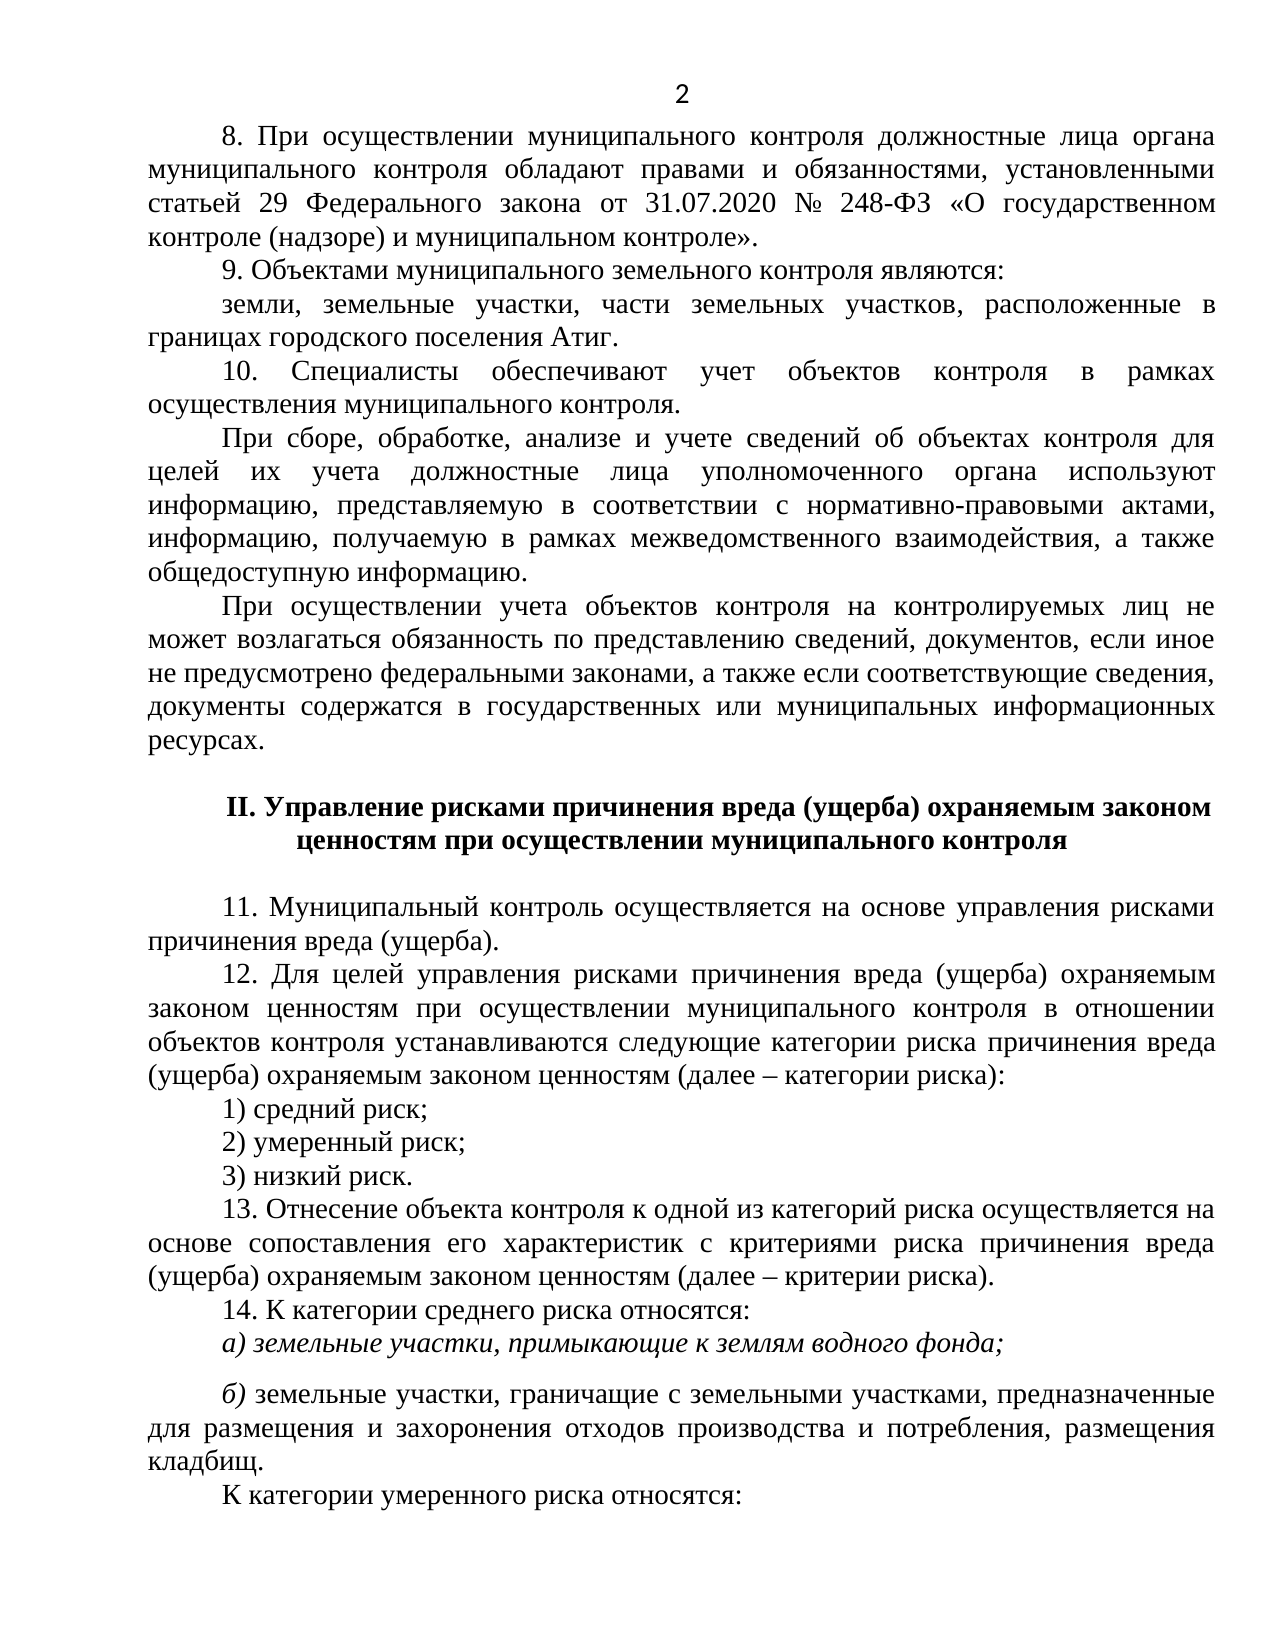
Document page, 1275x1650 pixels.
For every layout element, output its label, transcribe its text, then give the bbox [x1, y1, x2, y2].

text При осуществлении учета объектов контроля на контролируемых лиц не может возлагаться обязанность по представлению сведений, документов, если иное не предусмотрено федеральными законами, а также если соответствующие сведения, документы содержатся в государственных или муниципальных информационных ресурсах. [148, 588, 1216, 755]
text II. Управление рисками причинения вреда (ущерба) охраняемым законом ценностям при осуществлении муниципального контроля [148, 789, 1216, 856]
text 13. Отнесение объекта контроля к одной из категорий риска осуществляется на основе сопоставления его характеристик с критериями риска причинения вреда (ущерба) охраняемым законом ценностям (далее – критерии риска). [148, 1191, 1216, 1292]
text 11. Муниципальный контроль осуществляется на основе управления рисками причинения вреда (ущерба). [148, 889, 1216, 957]
text 8. При осуществлении муниципального контроля должностные лица органа муниципального контроля обладают правами и обязанностями, установленными статьей 29 Федерального закона от 31.07.2020 № 248-ФЗ «О государственном контроле (надзоре) и муниципальном контроле». [148, 118, 1216, 252]
text К категории умеренного риска относятся: [148, 1477, 1216, 1510]
text При сборе, обработке, анализе и учете сведений об объектах контроля для целей их учета должностные лица уполномоченного органа используют информацию, представляемую в соответствии с нормативно-правовыми актами, информацию, получаемую в рамках межведомственного взаимодействия, а также общедоступную информацию. [148, 420, 1216, 588]
text а) земельные участки, примыкающие к землям водного фонда; [148, 1326, 1216, 1359]
text 14. К категории среднего риска относятся: [148, 1292, 1216, 1326]
text 2) умеренный риск; [148, 1124, 1216, 1158]
text 3) низкий риск. [148, 1158, 1216, 1191]
text б) земельные участки, граничащие с земельными участками, предназначенные для размещения и захоронения отходов производства и потребления, размещения кладбищ. [148, 1376, 1216, 1477]
text земли, земельные участки, части земельных участков, расположенные в границах городского поселения Атиг. [148, 286, 1216, 353]
text 1) средний риск; [148, 1091, 1216, 1124]
text 10. Специалисты обеспечивают учет объектов контроля в рамках осуществления муниципального контроля. [148, 353, 1216, 420]
text 9. Объектами муниципального земельного контроля являются: [148, 252, 1216, 286]
text 12. Для целей управления рисками причинения вреда (ущерба) охраняемым законом ценностям при осуществлении муниципального контроля в отношении объектов контроля устанавливаются следующие категории риска причинения вреда (ущерба) охраняемым законом ценностям (далее – категории риска): [148, 957, 1216, 1091]
